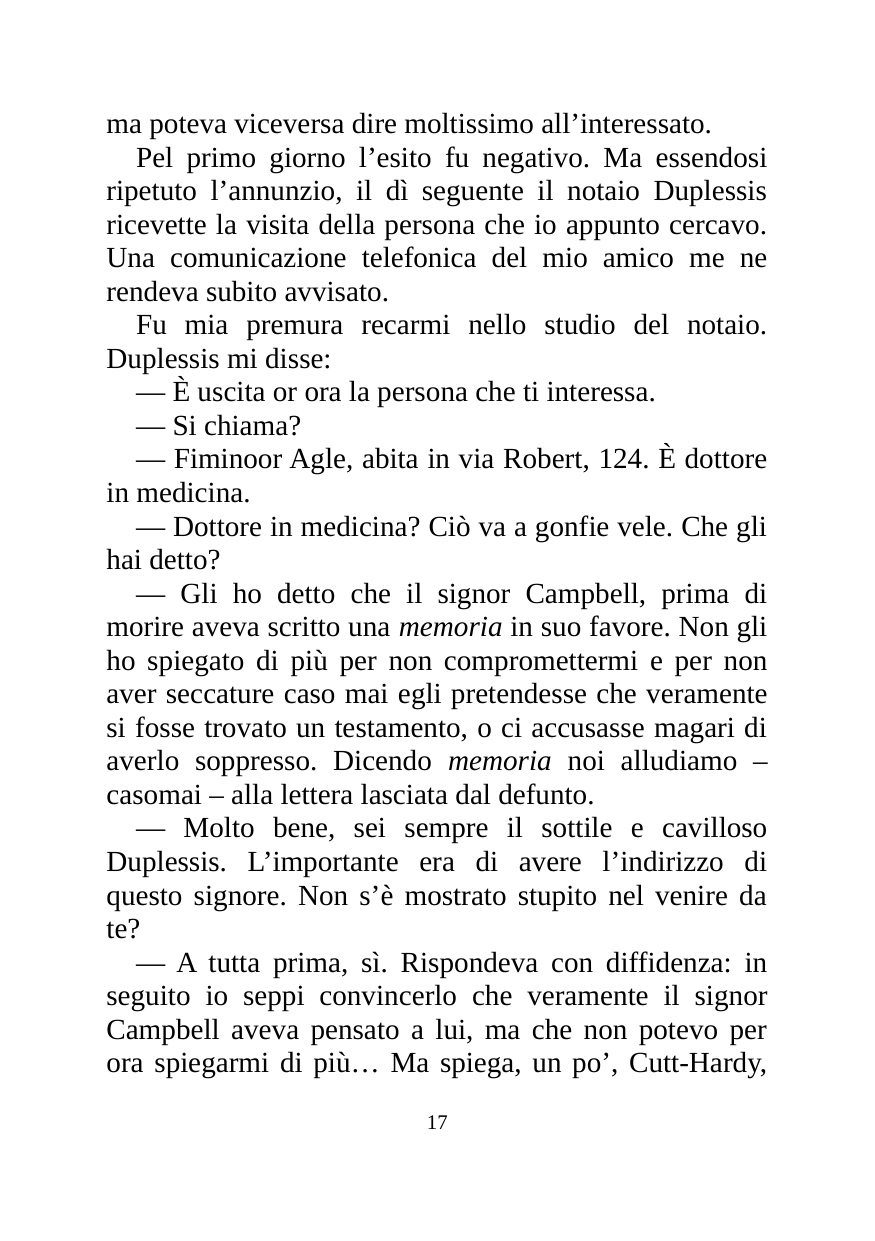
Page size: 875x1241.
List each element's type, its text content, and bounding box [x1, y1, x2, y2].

text — È uscita or ora la persona che ti interessa. [106, 374, 768, 408]
text — A tutta prima, sì. Rispondeva con diffidenza: in seguito io seppi convincerlo che veramente il signor Campbell aveva pensato a lui, ma che non potevo per ora spiegarmi di più… Ma spiega, un po’, Cutt-Hardy, [106, 945, 768, 1079]
text — Fiminoor Agle, abita in via Robert, 124. È dottore in medicina. [106, 442, 768, 509]
text Fu mia premura recarmi nello studio del notaio. Duplessis mi disse: [106, 307, 768, 374]
text — Gli ho detto che il signor Campbell, prima di morire aveva scritto una memoria in suo favore. Non gli ho spiegato di più per non compromettermi e per non aver seccature caso mai egli pretendesse che veramente si fosse trovato un testamento, o ci accusasse magari di averlo soppresso. Dicendo memoria noi alludiamo – casomai – alla lettera lasciata dal defunto. [106, 576, 768, 811]
text Pel primo giorno l’esito fu negativo. Ma essendosi ripetuto l’annunzio, il dì seguente il notaio Duplessis ricevette la visita della persona che io appunto cercavo. Una comunicazione telefonica del mio amico me ne rendeva subito avvisato. [106, 140, 768, 307]
text — Si chiama? [106, 408, 768, 442]
text — Molto bene, sei sempre il sottile e cavilloso Duplessis. L’importante era di avere l’indirizzo di questo signore. Non s’è mostrato stupito nel venire da te? [106, 811, 768, 945]
text — Dottore in medicina? Ciò va a gonfie vele. Che gli hai detto? [106, 509, 768, 576]
text ma poteva viceversa dire moltissimo all’interessato. [106, 106, 768, 140]
